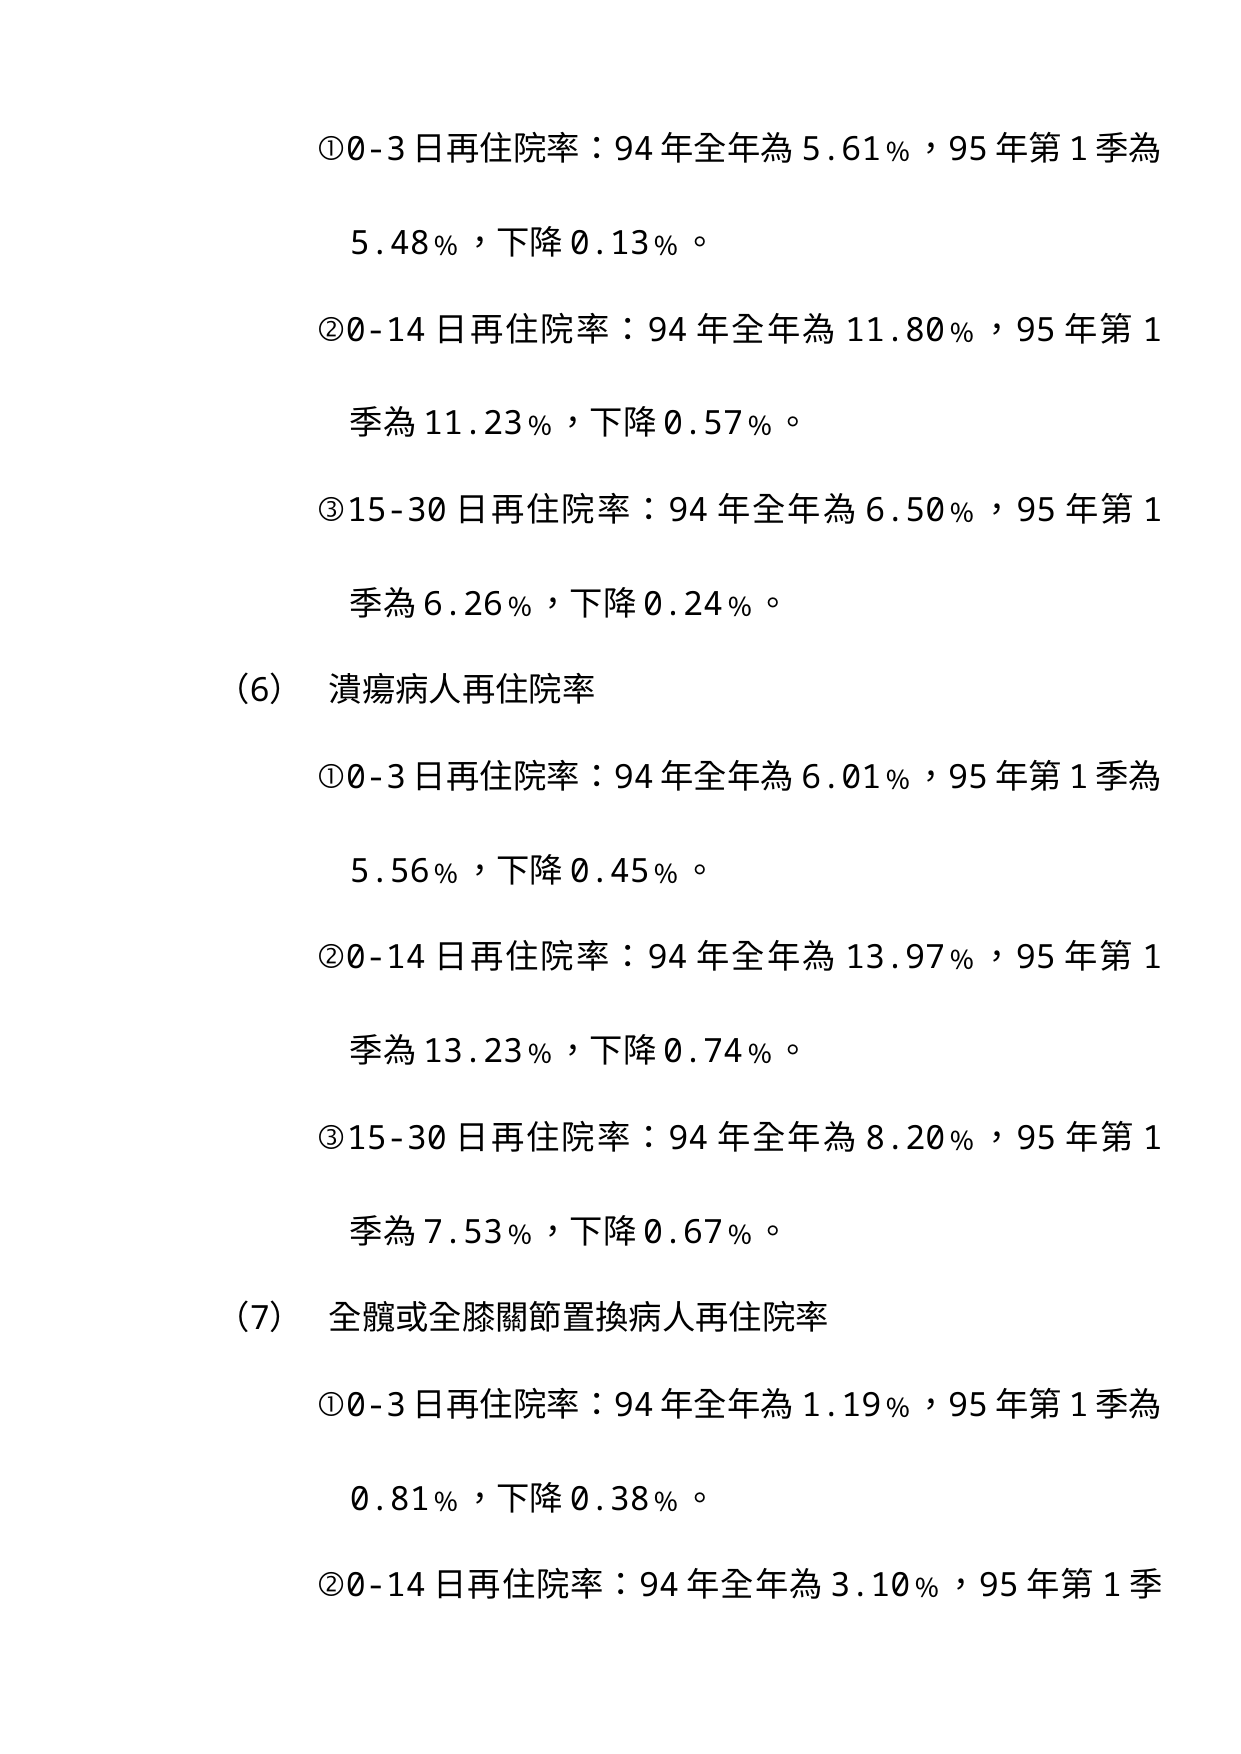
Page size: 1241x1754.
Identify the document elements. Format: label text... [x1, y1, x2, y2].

list 潰瘍病人再住院率 [216, 646, 1162, 708]
text 15-30日再住院率：94年全年為8.20﹪，95年第1季為7.53﹪，下降0.67﹪。 [316, 1093, 1162, 1249]
list 全髖或全膝關節置換病人再住院率 [216, 1274, 1162, 1336]
text 0-3日再住院率：94年全年為5.61﹪，95年第1季為5.48﹪，下降0.13﹪。 [316, 104, 1162, 261]
text 0-3日再住院率：94年全年為6.01﹪，95年第1季為5.56﹪，下降0.45﹪。 [316, 732, 1162, 889]
text 0-14日再住院率：94年全年為13.97﹪，95年第1季為13.23﹪，下降0.74﹪。 [316, 913, 1162, 1069]
text 0-14日再住院率：94年全年為11.80﹪，95年第1季為11.23﹪，下降0.57﹪。 [316, 285, 1162, 441]
text 0-3日再住院率：94年全年為1.19﹪，95年第1季為0.81﹪，下降0.38﹪。 [316, 1360, 1162, 1517]
text 15-30日再住院率：94年全年為6.50﹪，95年第1季為6.26﹪，下降0.24﹪。 [316, 465, 1162, 622]
text 0-14日再住院率：94年全年為3.10﹪，95年第1季 [316, 1541, 1162, 1603]
